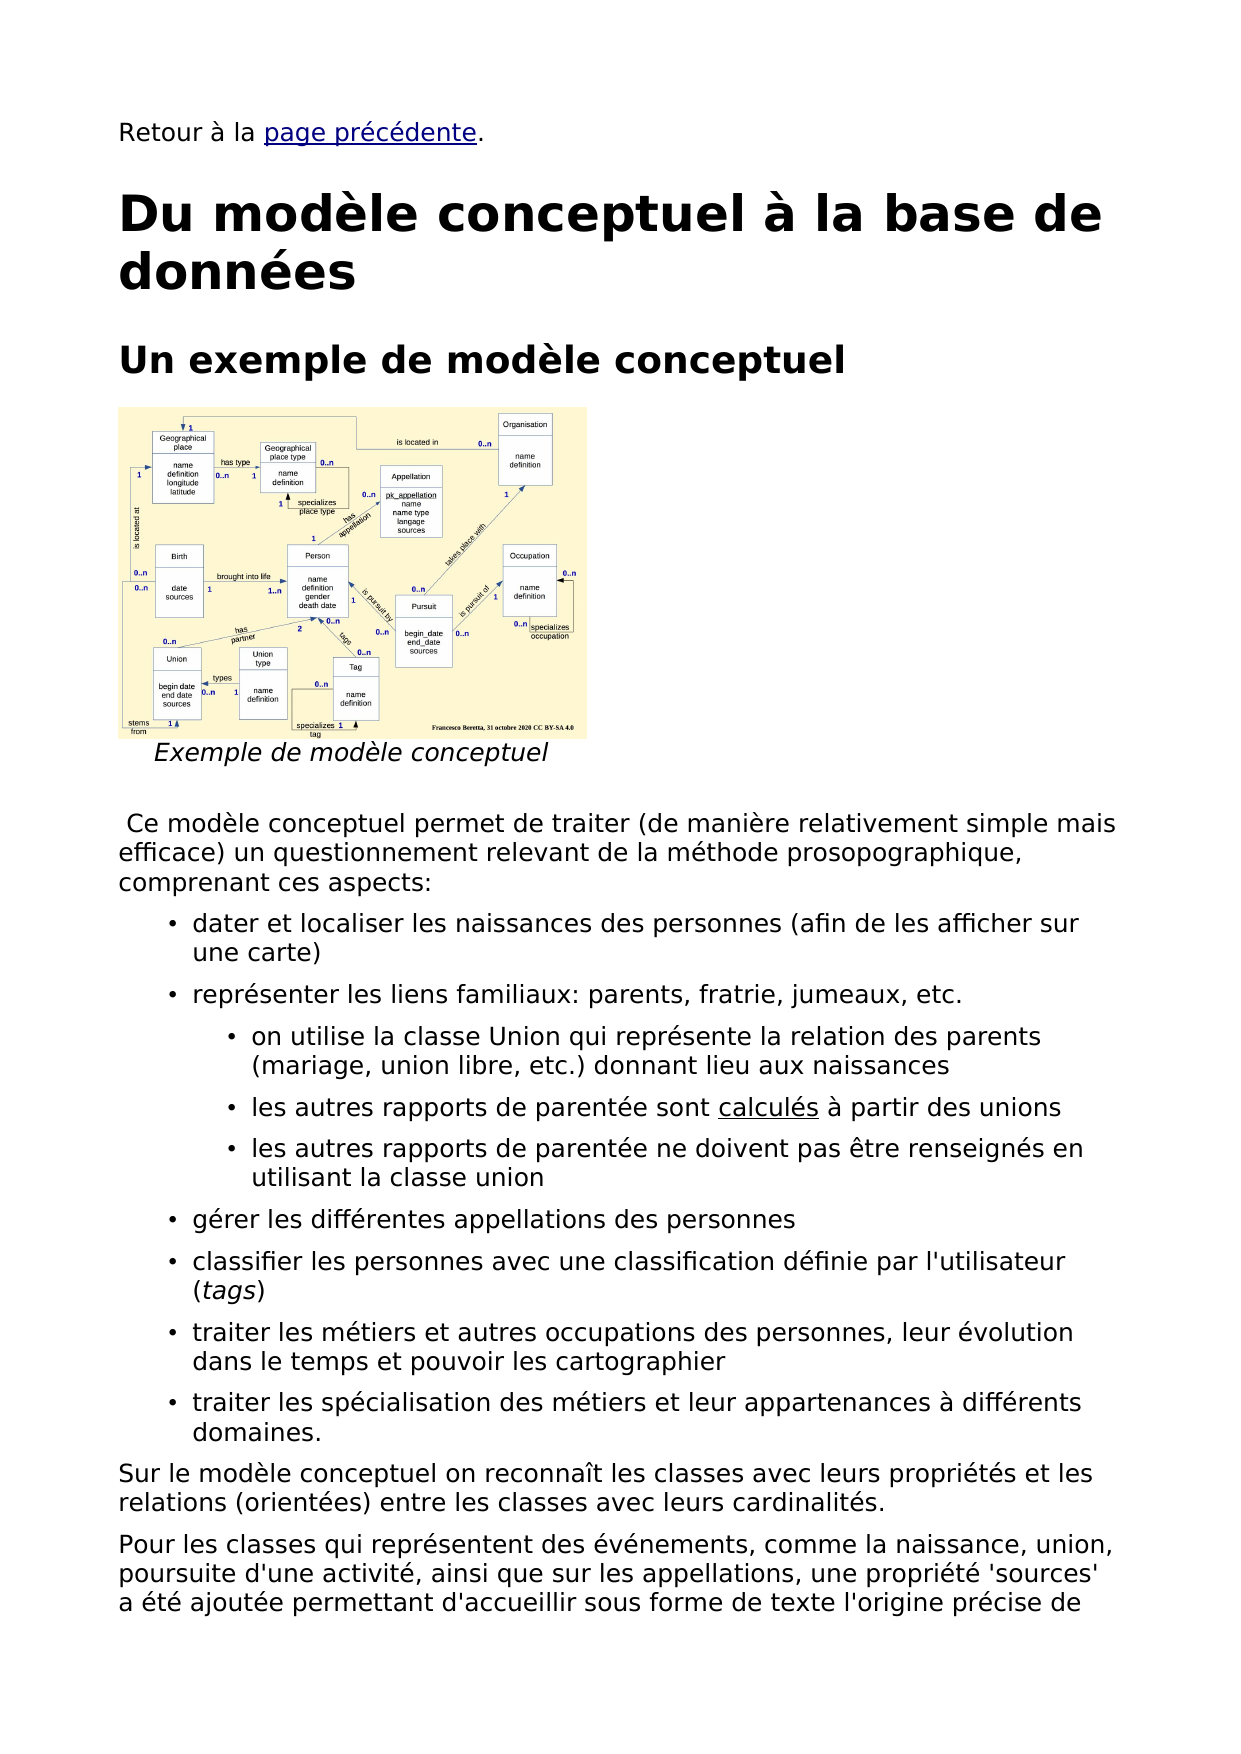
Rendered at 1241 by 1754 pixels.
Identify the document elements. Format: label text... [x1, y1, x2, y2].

text Pour les classes qui représentent des événements, comme la naissance, union, poursuite d'une activité, ainsi que sur les appellations, une propriété 'sources' a été ajoutée permettant d'accueillir sous forme de texte l'origine précise de [118, 1530, 1122, 1618]
list on utilise la classe Union qui représente la relation des parents (mariage, union libre, etc.) donnant lieu aux naissances [236, 1022, 1122, 1080]
text Sur le modèle conceptuel on reconnaît les classes avec leurs propriétés et les relations (orientées) entre les classes avec leurs cardinalités. [118, 1459, 1122, 1518]
list traiter les spécialisation des métiers et leur appartenances à différents domaines. [177, 1389, 1122, 1447]
list les autres rapports de parentée sont calculés à partir des unions [236, 1093, 1122, 1122]
subtitle Du modèle conceptuel à la base de données [118, 185, 1122, 301]
list traiter les métiers et autres occupations des personnes, leur évolution dans le temps et pouvoir les cartographier [177, 1318, 1122, 1376]
subtitle Un exemple de modèle conceptuel [118, 339, 1122, 382]
picture [118, 407, 587, 739]
text Ce modèle conceptuel permet de traiter (de manière relativement simple mais efficace) un questionnement relevant de la méthode prosopographique, comprenant ces aspects: [118, 780, 1122, 897]
list classifier les personnes avec une classification définie par l'utilisateur (tags) [177, 1247, 1122, 1305]
list représenter les liens familiaux: parents, fratrie, jumeaux, etc. [177, 980, 1122, 1009]
text Retour à la page précédente. [118, 118, 1122, 147]
list dater et localiser les naissances des personnes (afin de les afficher sur une carte) [177, 909, 1122, 968]
list les autres rapports de parentée ne doivent pas être renseignés en utilisant la classe union [236, 1134, 1122, 1193]
text Exemple de modèle conceptuel [118, 739, 587, 768]
list gérer les différentes appellations des personnes [177, 1205, 1122, 1234]
